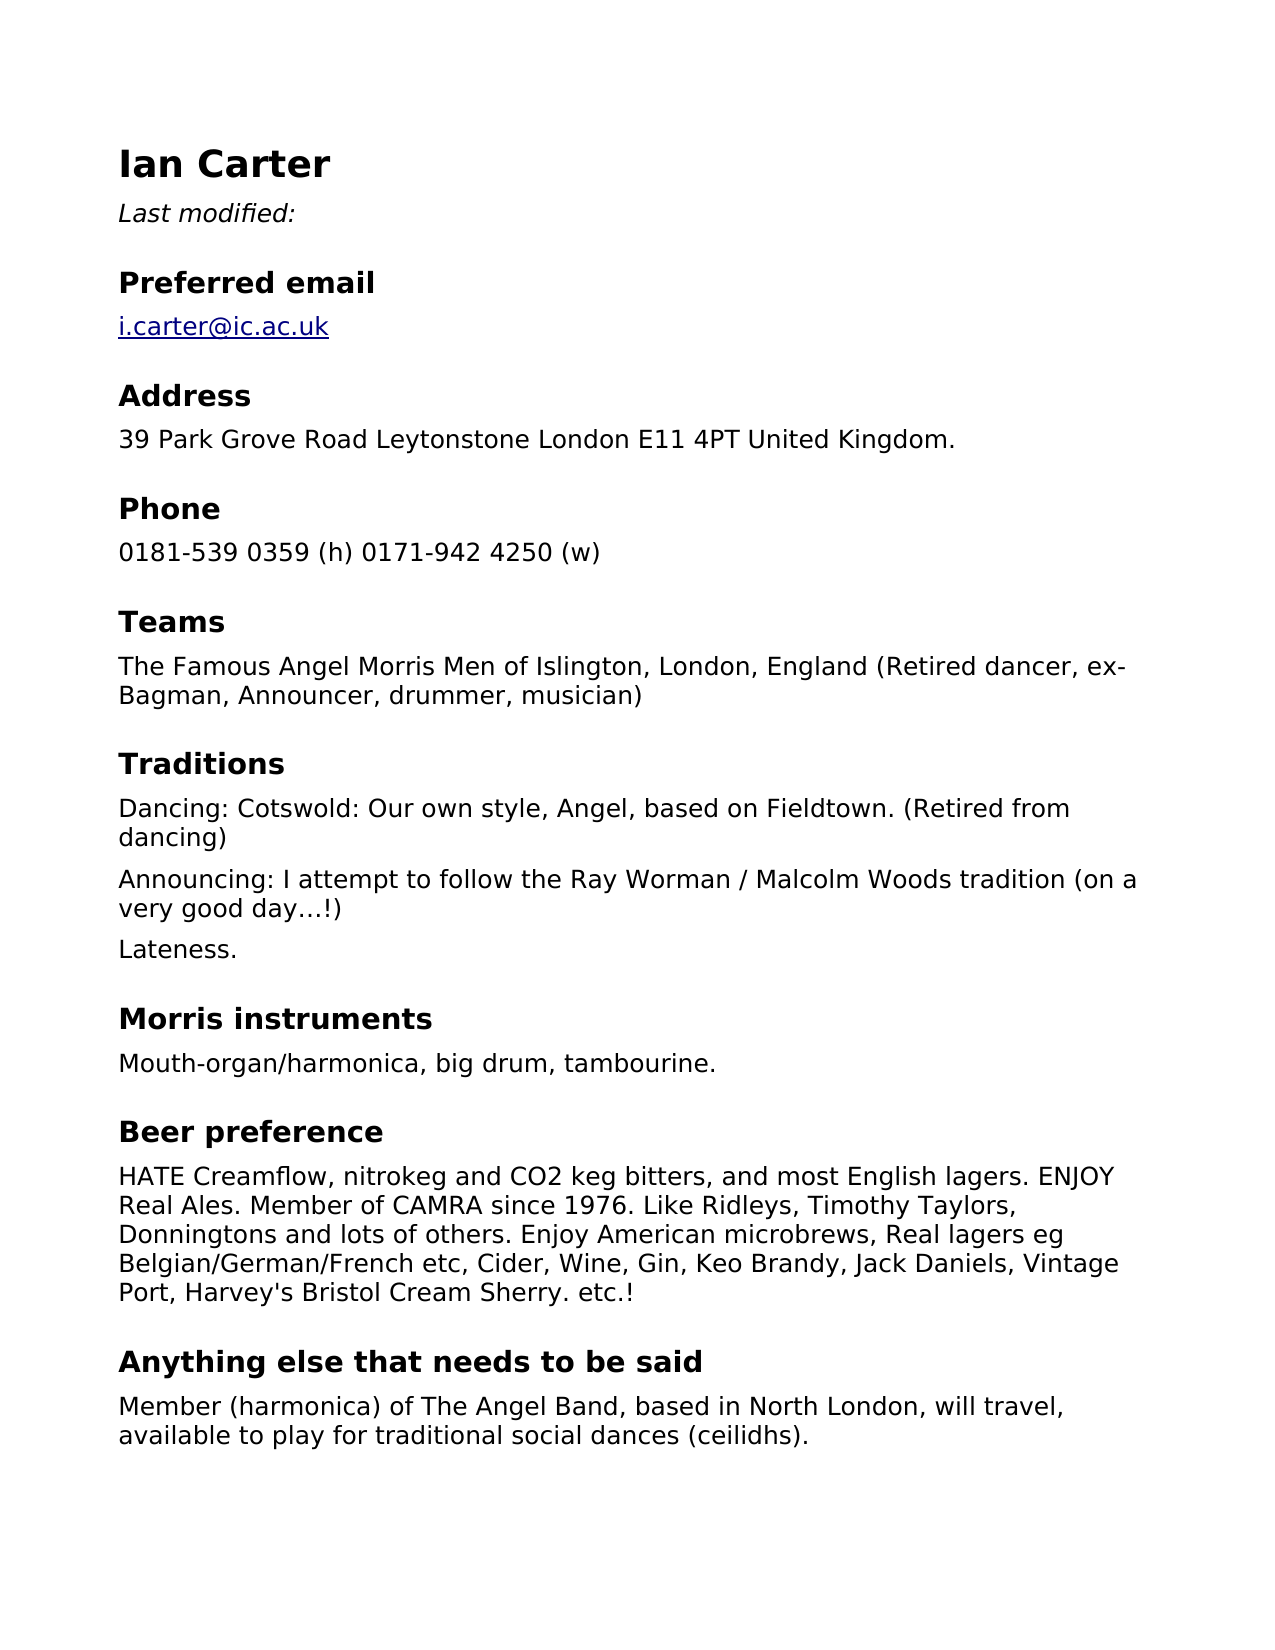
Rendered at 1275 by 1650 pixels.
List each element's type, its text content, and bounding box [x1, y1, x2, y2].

subtitle Beer preference [118, 1116, 1157, 1149]
text Lateness. [118, 936, 1157, 965]
subtitle Preferred email [118, 266, 1157, 300]
subtitle Phone [118, 492, 1157, 526]
subtitle Address [118, 379, 1157, 413]
text HATE Creamflow, nitrokeg and CO2 keg bitters, and most English lagers. ENJOY Real Ales. Member of CAMRA since 1976. Like Ridleys, Timothy Taylors, Donningtons and lots of others. Enjoy American microbrews, Real lagers eg Belgian/German/French etc, Cider, Wine, Gin, Keo Brandy, Jack Daniels, Vintage Port, Harvey's Bristol Cream Sherry. etc.! [118, 1162, 1157, 1308]
text The Famous Angel Morris Men of Islington, London, England (Retired dancer, ex-Bagman, Announcer, drummer, musician) [118, 652, 1157, 710]
text Announcing: I attempt to follow the Ray Worman / Malcolm Woods tradition (on a very good day…!) [118, 865, 1157, 923]
text Dancing: Cotswold: Our own style, Angel, based on Fieldtown. (Retired from dancing) [118, 794, 1157, 852]
subtitle Anything else that needs to be said [118, 1345, 1157, 1379]
text 0181-539 0359 (h) 0171-942 4250 (w) [118, 539, 1157, 568]
subtitle Morris instruments [118, 1002, 1157, 1036]
subtitle Traditions [118, 748, 1157, 782]
text i.carter@ic.ac.uk [118, 312, 1157, 342]
text 39 Park Grove Road Leytonstone London E11 4PT United Kingdom. [118, 426, 1157, 455]
subtitle Teams [118, 605, 1157, 639]
text Last modified: [118, 199, 1157, 228]
text Member (harmonica) of The Angel Band, based in North London, will travel, available to play for traditional social dances (ceilidhs). [118, 1392, 1157, 1450]
text Mouth-organ/harmonica, big drum, tambourine. [118, 1049, 1157, 1078]
subtitle Ian Carter [118, 143, 1157, 187]
